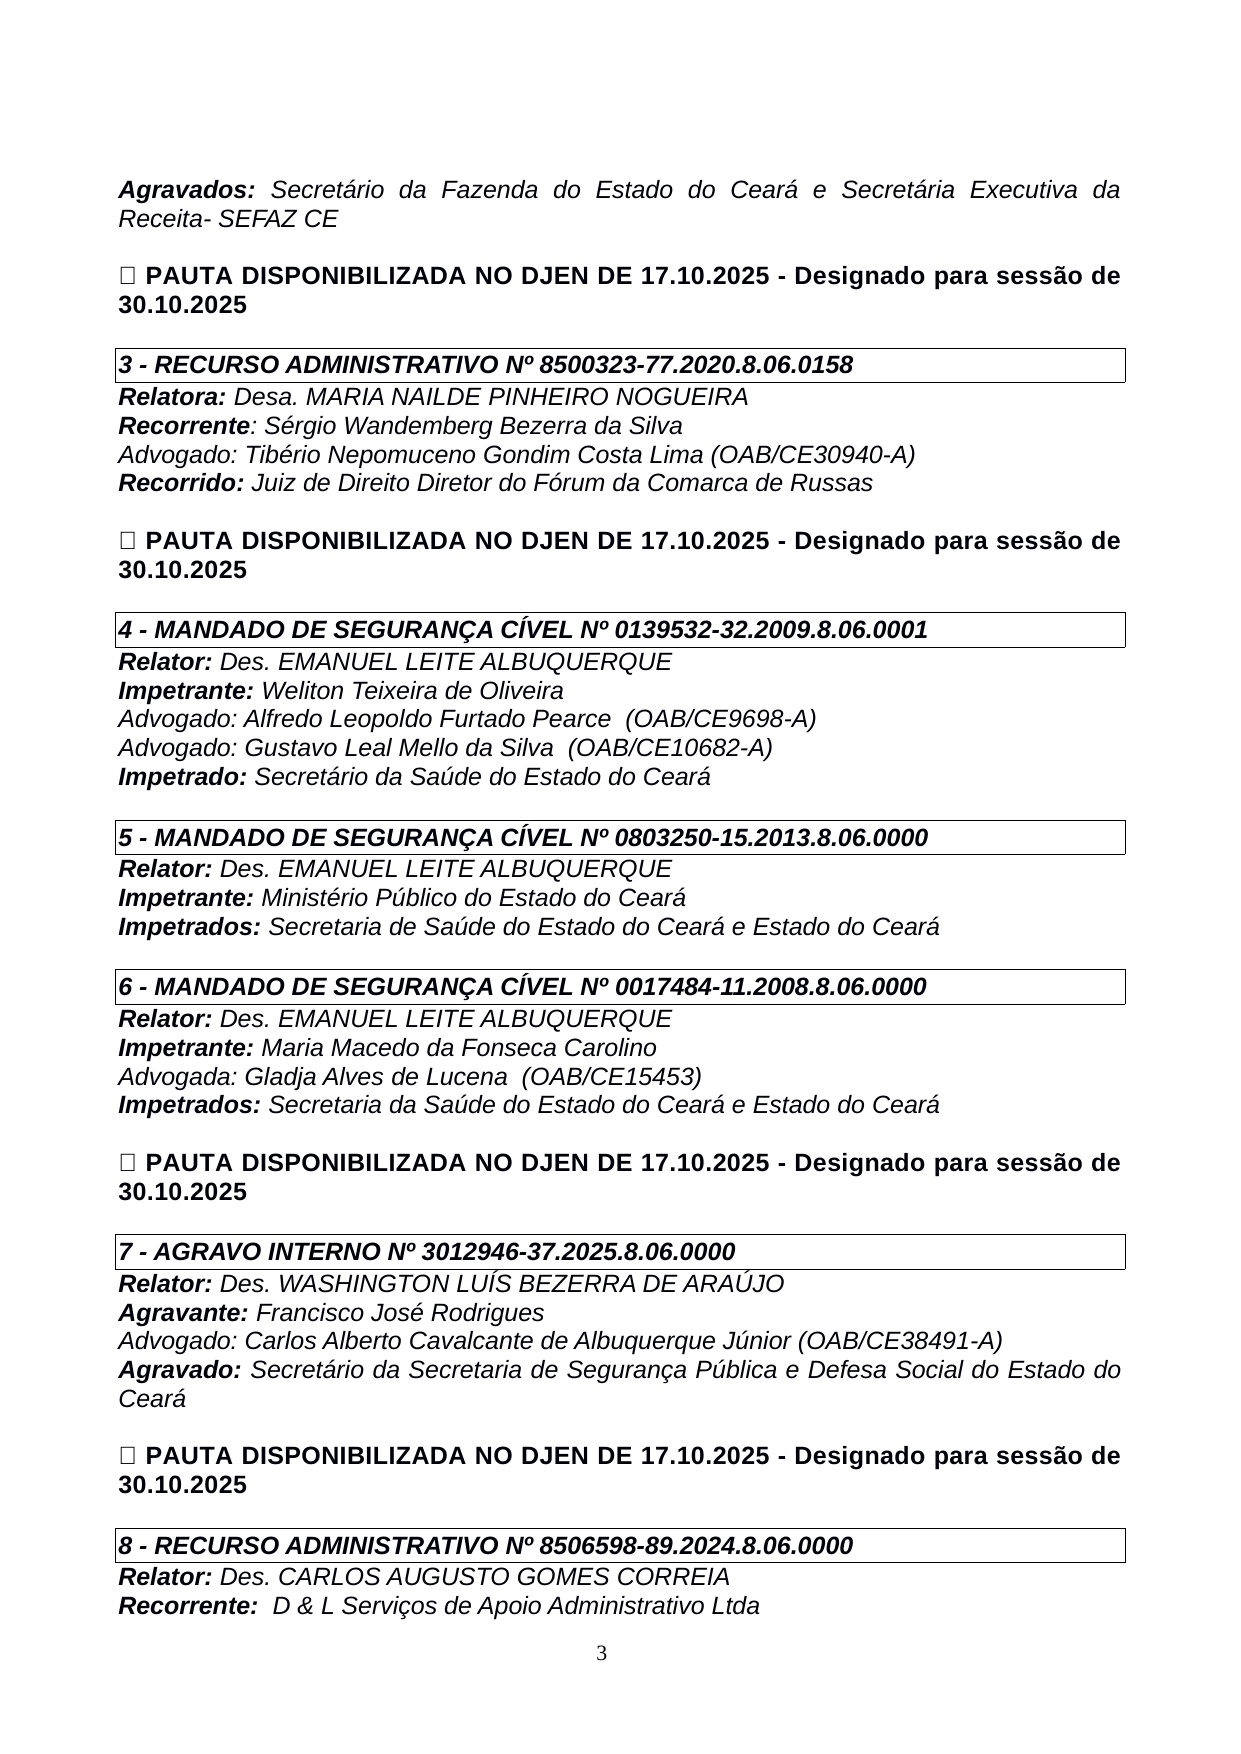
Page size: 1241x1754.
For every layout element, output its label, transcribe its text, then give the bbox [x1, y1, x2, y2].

text Relator: Des. CARLOS AUGUSTO GOMES CORREIA [118, 1563, 1122, 1591]
text 5 - MANDADO DE SEGURANÇA CÍVEL Nº 0803250-15.2013.8.06.0000 [116, 821, 1125, 854]
text  PAUTA DISPONIBILIZADA NO DJEN DE 17.10.2025 - Designado para sessão de 30.10.2025 [118, 526, 1123, 583]
text Relator: Des. EMANUEL LEITE ALBUQUERQUE [118, 1005, 1122, 1033]
text Impetrante: Maria Macedo da Fonseca Carolino [118, 1033, 1122, 1062]
text Agravados: Secretário da Fazenda do Estado do Ceará e Secretária Executiva da Receita- SEFAZ CE [118, 175, 1122, 232]
text Relator: Des. EMANUEL LEITE ALBUQUERQUE [118, 648, 1122, 676]
text Advogada: Gladja Alves de Lucena (OAB/CE15453) [118, 1062, 1122, 1090]
text Recorrido: Juiz de Direito Diretor do Fórum da Comarca de Russas [118, 468, 1122, 497]
text Impetrante: Ministério Público do Estado do Ceará [118, 883, 1122, 912]
text 4 - MANDADO DE SEGURANÇA CÍVEL Nº 0139532-32.2009.8.06.0001 [116, 613, 1125, 647]
text 3 - RECURSO ADMINISTRATIVO Nº 8500323-77.2020.8.06.0158 [116, 349, 1125, 382]
text 8 - RECURSO ADMINISTRATIVO Nº 8506598-89.2024.8.06.0000 [116, 1529, 1125, 1562]
text 6 - MANDADO DE SEGURANÇA CÍVEL Nº 0017484-11.2008.8.06.0000 [116, 970, 1125, 1004]
text Recorrente: Sérgio Wandemberg Bezerra da Silva [118, 411, 1122, 440]
text Agravado: Secretário da Secretaria de Segurança Pública e Defesa Social do Estado do Ceará [118, 1355, 1122, 1413]
text Advogado: Alfredo Leopoldo Furtado Pearce (OAB/CE9698-A) [118, 704, 1122, 733]
text Relator: Des. WASHINGTON LUÍS BEZERRA DE ARAÚJO [118, 1270, 1122, 1298]
text Impetrados: Secretaria da Saúde do Estado do Ceará e Estado do Ceará [118, 1090, 1122, 1119]
text  PAUTA DISPONIBILIZADA NO DJEN DE 17.10.2025 - Designado para sessão de 30.10.2025 [118, 1441, 1123, 1499]
text Impetrado: Secretário da Saúde do Estado do Ceará [118, 762, 1122, 791]
text Relatora: Desa. MARIA NAILDE PINHEIRO NOGUEIRA [118, 383, 1122, 411]
text  PAUTA DISPONIBILIZADA NO DJEN DE 17.10.2025 - Designado para sessão de 30.10.2025 [118, 1148, 1123, 1205]
text Agravante: Francisco José Rodrigues [118, 1298, 1122, 1326]
text Relator: Des. EMANUEL LEITE ALBUQUERQUE [118, 855, 1122, 883]
text Impetrante: Weliton Teixeira de Oliveira [118, 676, 1122, 704]
text  PAUTA DISPONIBILIZADA NO DJEN DE 17.10.2025 - Designado para sessão de 30.10.2025 [118, 261, 1123, 319]
text Advogado: Gustavo Leal Mello da Silva (OAB/CE10682-A) [118, 733, 1122, 762]
text Advogado: Carlos Alberto Cavalcante de Albuquerque Júnior (OAB/CE38491-A) [118, 1326, 1122, 1355]
text Advogado: Tibério Nepomuceno Gondim Costa Lima (OAB/CE30940-A) [118, 440, 1122, 468]
text 7 - AGRAVO INTERNO Nº 3012946-37.2025.8.06.0000 [116, 1235, 1125, 1269]
text Recorrente: D & L Serviços de Apoio Administrativo Ltda [118, 1591, 1122, 1620]
text Impetrados: Secretaria de Saúde do Estado do Ceará e Estado do Ceará [118, 912, 1122, 941]
